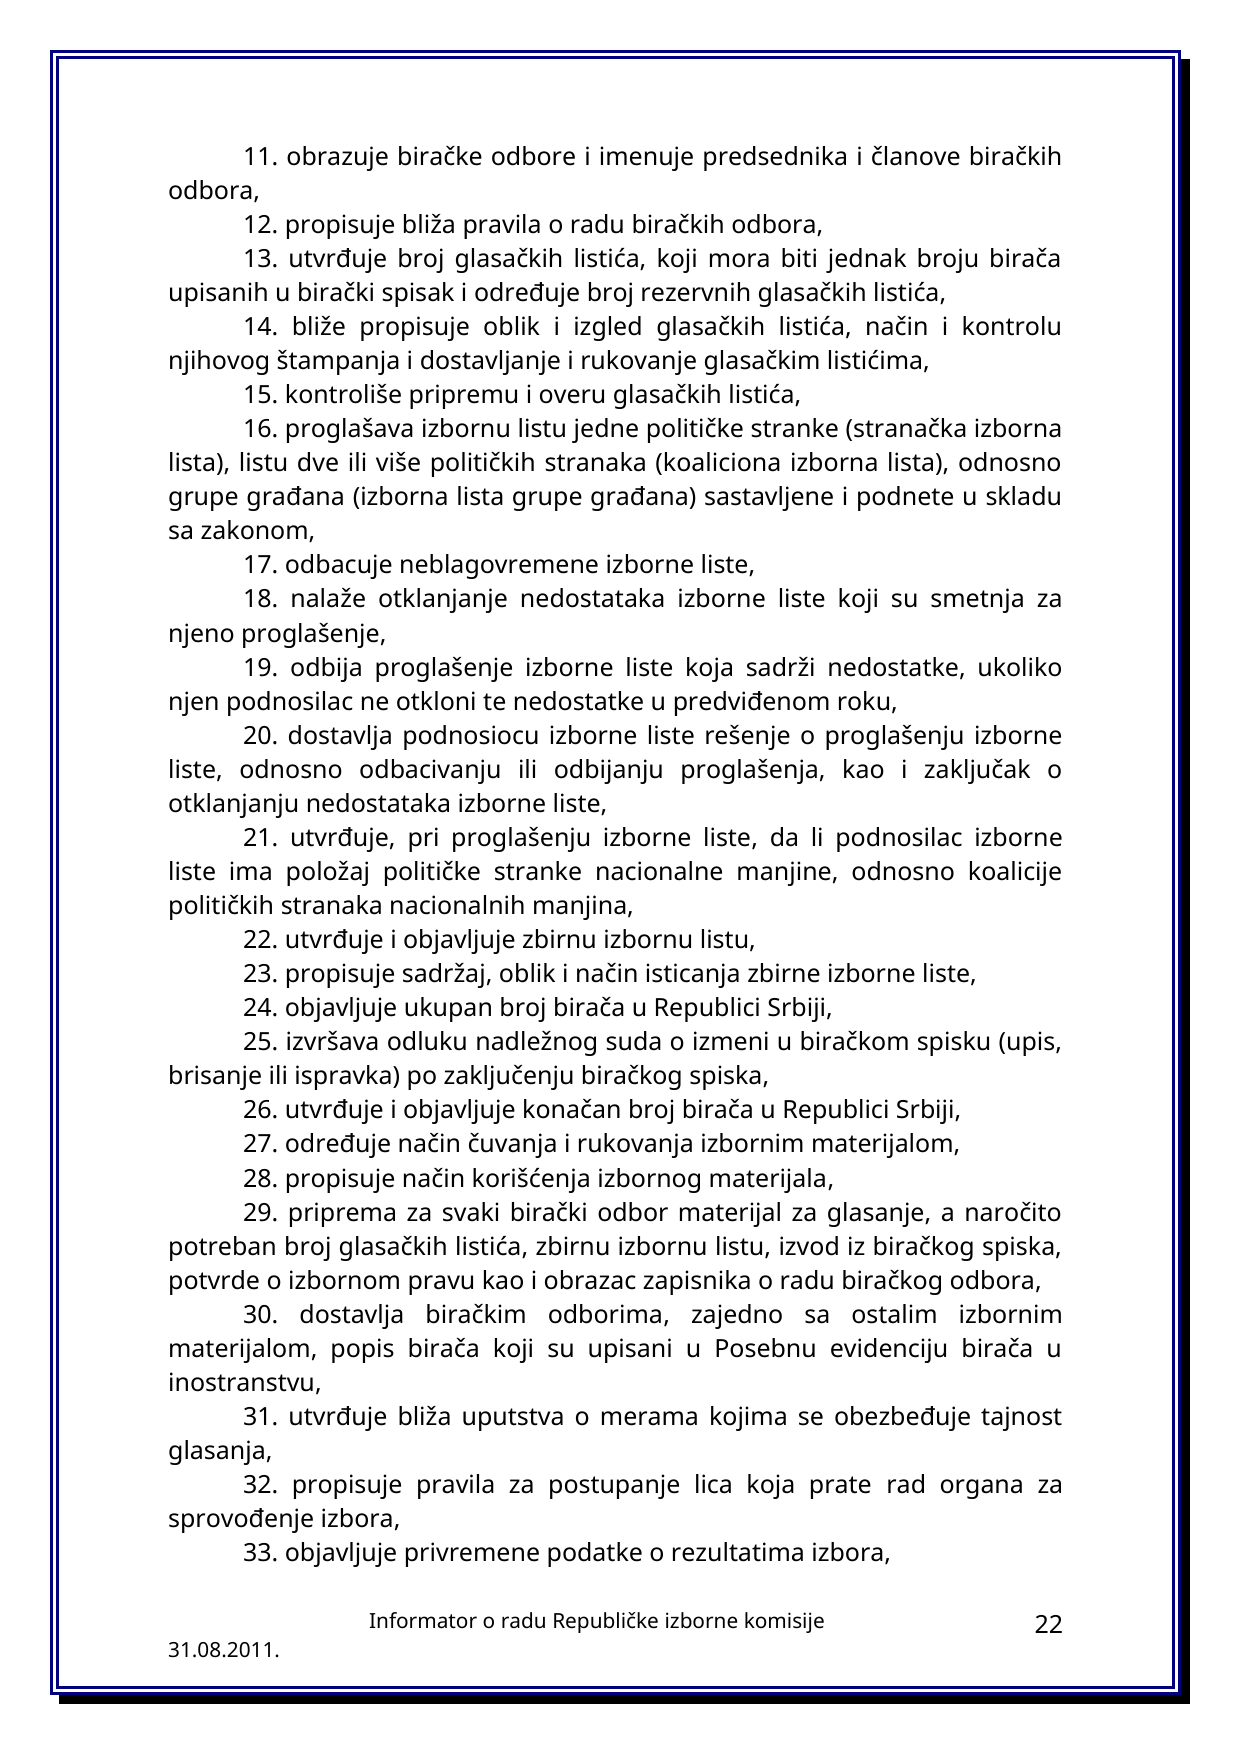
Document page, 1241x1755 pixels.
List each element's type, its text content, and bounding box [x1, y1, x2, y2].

text 11. obrazuje biračke odbore i imenuje predsednika i članove biračkih odbora, [168, 138, 1063, 206]
text 27. određuje način čuvanja i rukovanja izbornim materijalom, [168, 1126, 1063, 1160]
text 23. propisuje sadržaj, oblik i način isticanja zbirne izborne liste, [168, 956, 1063, 990]
text 17. odbacuje neblagovremene izborne liste, [168, 547, 1063, 581]
text 26. utvrđuje i objavljuje konačan broj birača u Republici Srbiji, [168, 1092, 1063, 1126]
text 31. utvrđuje bliža uputstva o merama kojima se obezbeđuje tajnost glasanja, [168, 1399, 1063, 1467]
text 25. izvršava odluku nadležnog suda o izmeni u biračkom spisku (upis, brisanje ili ispravka) po zaključenju biračkog spiska, [168, 1024, 1063, 1092]
text 33. objavljuje privremene podatke o rezultatima izbora, [168, 1535, 1063, 1569]
text 29. priprema za svaki birački odbor materijal za glasanje, a naročito potreban broj glasačkih listića, zbirnu izbornu listu, izvod iz biračkog spiska, potvrde o izbornom pravu kao i obrazac zapisnika o radu biračkog odbora, [168, 1194, 1063, 1296]
text 32. propisuje pravila za postupanje lica koja prate rad organa za sprovođenje izbora, [168, 1467, 1063, 1535]
text 14. bliže propisuje oblik i izgled glasačkih listića, način i kontrolu njihovog štampanja i dostavljanje i rukovanje glasačkim listićima, [168, 309, 1063, 377]
text 30. dostavlja biračkim odborima, zajedno sa ostalim izbornim materijalom, popis birača koji su upisani u Posebnu evidenciju birača u inostranstvu, [168, 1296, 1063, 1399]
text 19. odbija proglašenje izborne liste koja sadrži nedostatke, ukoliko njen podnosilac ne otkloni te nedostatke u predviđenom roku, [168, 649, 1063, 717]
text 20. dostavlja podnosiocu izborne liste rešenje o proglašenju izborne liste, odnosno odbacivanju ili odbijanju proglašenja, kao i zaključak o otklanjanju nedostataka izborne liste, [168, 717, 1063, 819]
text 22. utvrđuje i objavljuje zbirnu izbornu listu, [168, 922, 1063, 956]
text 15. kontroliše pripremu i overu glasačkih listića, [168, 377, 1063, 411]
text 21. utvrđuje, pri proglašenju izborne liste, da li podnosilac izborne liste ima položaj političke stranke nacionalne manjine, odnosno koalicije političkih stranaka nacionalnih manjina, [168, 819, 1063, 922]
text 28. propisuje način korišćenja izbornog materijala, [168, 1160, 1063, 1194]
text 18. nalaže otklanjanje nedostataka izborne liste koji su smetnja za njeno proglašenje, [168, 581, 1063, 649]
text 12. propisuje bliža pravila o radu biračkih odbora, [168, 206, 1063, 241]
text 16. proglašava izbornu listu jedne političke stranke (stranačka izborna lista), listu dve ili više političkih stranaka (koaliciona izborna lista), odnosno grupe građana (izborna lista grupe građana) sastavljene i podnete u skladu sa zakonom, [168, 411, 1063, 547]
text 24. objavljuje ukupan broj birača u Republici Srbiji, [168, 990, 1063, 1024]
text 13. utvrđuje broj glasačkih listića, koji mora biti jednak broju birača upisanih u birački spisak i određuje broj rezervnih glasačkih listića, [168, 241, 1063, 309]
